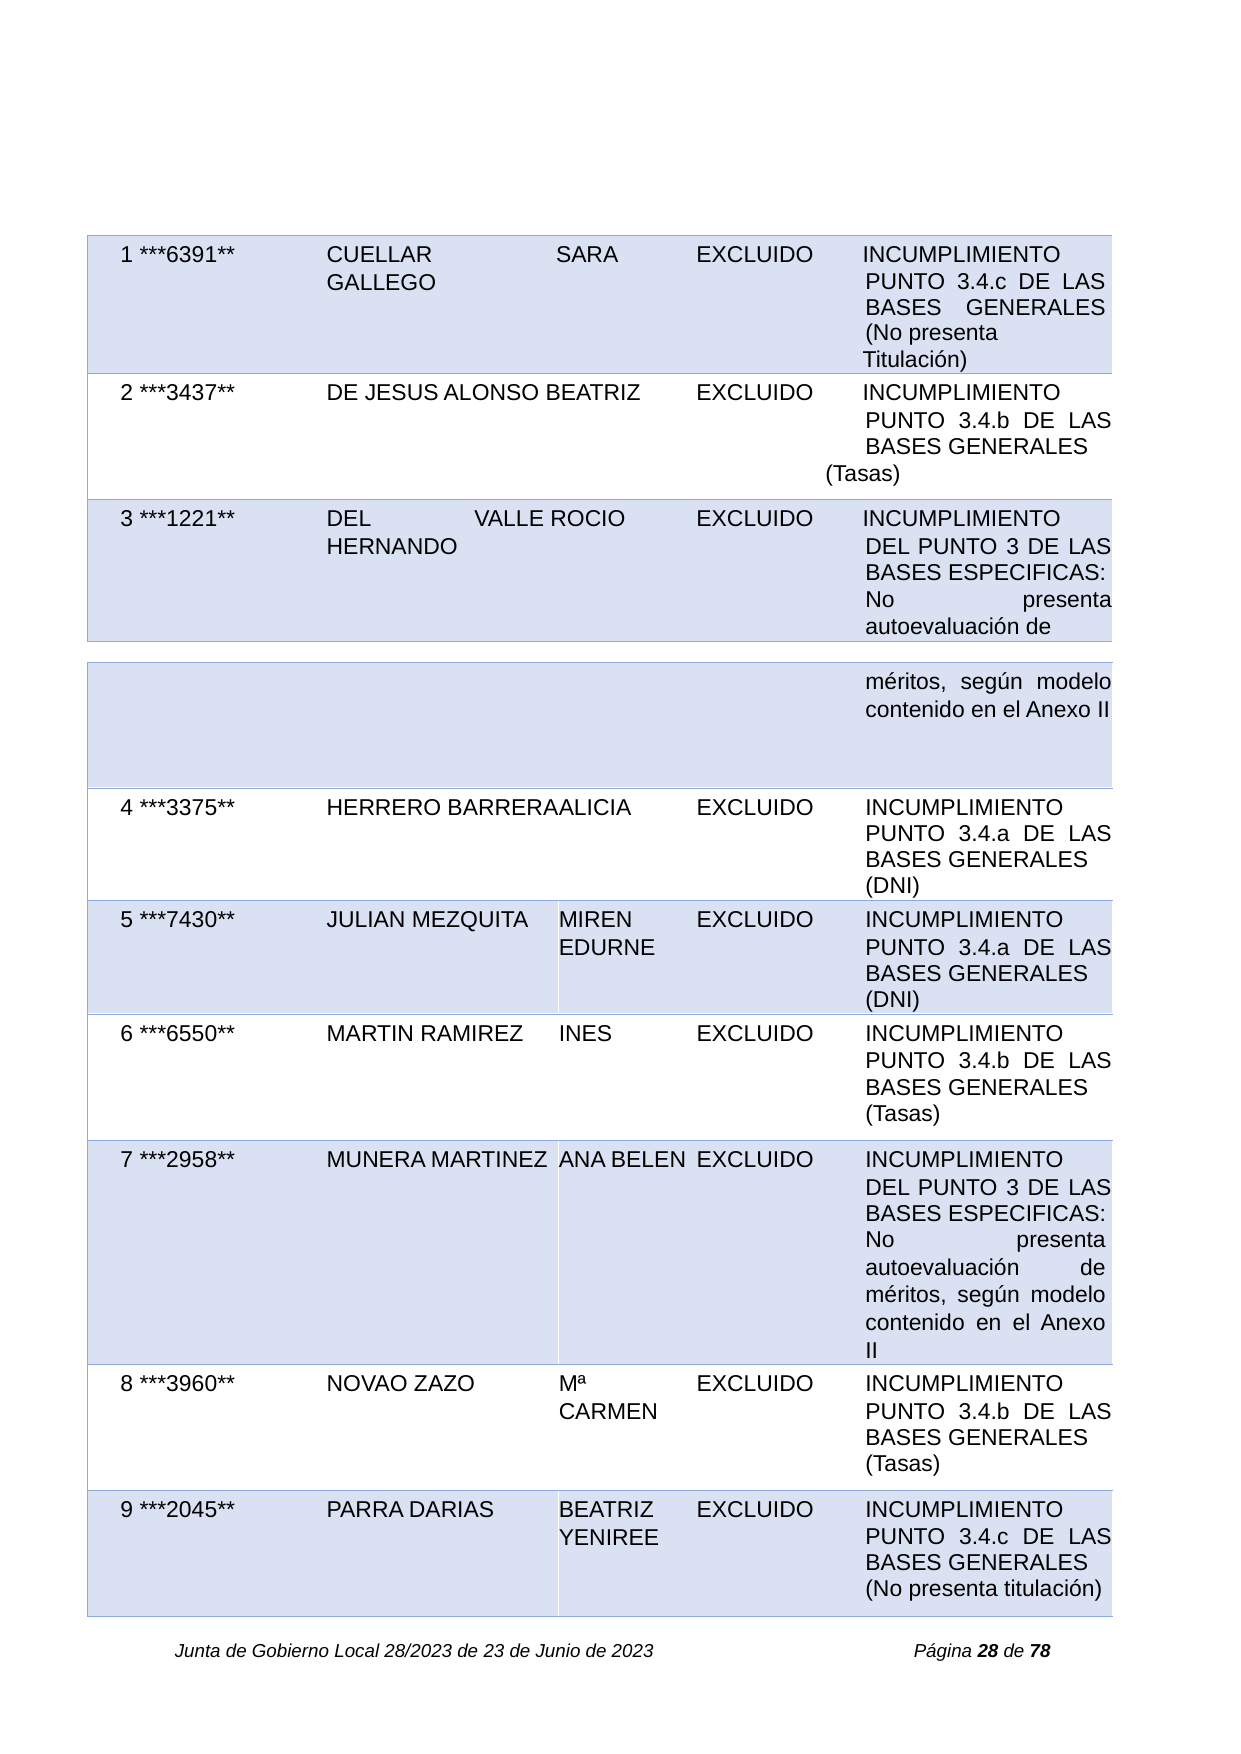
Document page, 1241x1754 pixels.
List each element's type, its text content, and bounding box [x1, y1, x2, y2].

table_cell EXCLUIDO [696, 1491, 865, 1616]
table_cell 3 ***1221** [88, 500, 319, 641]
table_cell MIREN EDURNE [559, 901, 696, 1013]
table_cell NOVAO ZAZO [326, 1365, 558, 1490]
table_cell INCUMPLIMIENTO PUNTO 3.4.a DE LAS BASES GENERALES (DNI) [865, 789, 1112, 900]
table_cell EXCLUIDO INCUMPLIMIENTO DEL PUNTO 3 DE LAS BASES ESPECIFICAS: No presenta autoevaluación de [689, 500, 1112, 641]
table_cell 8 ***3960** [88, 1365, 326, 1490]
table_cell DE JESUS ALONSO BEATRIZ [319, 374, 689, 499]
table_cell 1 ***6391** [88, 236, 319, 373]
table_cell HERRERO BARRERA [326, 789, 558, 900]
table_header [88, 663, 326, 787]
table_cell 9 ***2045** [88, 1491, 326, 1616]
table_cell 2 ***3437** [88, 374, 319, 499]
table_cell INCUMPLIMIENTO DEL PUNTO 3 DE LAS BASES ESPECIFICAS: No presenta autoevaluación de méritos, según modelo contenido en el Anexo II [865, 1141, 1112, 1364]
table_header [326, 663, 696, 787]
table_header [696, 663, 865, 787]
table_cell EXCLUIDO [696, 1015, 865, 1140]
table_cell MUNERA MARTINEZ [326, 1141, 558, 1364]
table_cell INCUMPLIMIENTO PUNTO 3.4.a DE LAS BASES GENERALES (DNI) [865, 901, 1112, 1013]
table_cell INES [559, 1015, 696, 1140]
table_cell Mª CARMEN [559, 1365, 696, 1490]
table_cell 6 ***6550** [88, 1015, 326, 1140]
table_cell 7 ***2958** [88, 1141, 326, 1364]
table_cell EXCLUIDO [696, 789, 865, 900]
table_cell INCUMPLIMIENTO PUNTO 3.4.c DE LAS BASES GENERALES (No presenta titulación) [865, 1491, 1112, 1616]
table_cell ANA BELEN [559, 1141, 696, 1364]
table_cell EXCLUIDO [696, 1365, 865, 1490]
table_cell INCUMPLIMIENTO PUNTO 3.4.b DE LAS BASES GENERALES (Tasas) [865, 1365, 1112, 1490]
table_cell PARRA DARIAS [326, 1491, 558, 1616]
table_cell CUELLAR SARA GALLEGO [319, 236, 689, 373]
table_cell EXCLUIDO [696, 901, 865, 1013]
table_cell EXCLUIDO [696, 1141, 865, 1364]
table_cell ALICIA [559, 789, 696, 900]
table_cell DEL VALLE ROCIO HERNANDO [319, 500, 689, 641]
table_cell 5 ***7430** [88, 901, 326, 1013]
table_cell 4 ***3375** [88, 789, 326, 900]
table_cell EXCLUIDO INCUMPLIMIENTO PUNTO 3.4.b DE LAS BASES GENERALES (Tasas) [689, 374, 1112, 499]
table_header méritos, según modelo contenido en el Anexo II [865, 663, 1112, 787]
table_cell BEATRIZ YENIREE [559, 1491, 696, 1616]
table_cell EXCLUIDO INCUMPLIMIENTO PUNTO 3.4.c DE LAS BASES GENERALES (No presenta Titulación) [689, 236, 1112, 373]
table_cell MARTIN RAMIREZ [326, 1015, 558, 1140]
table_cell INCUMPLIMIENTO PUNTO 3.4.b DE LAS BASES GENERALES (Tasas) [865, 1015, 1112, 1140]
table_cell JULIAN MEZQUITA [326, 901, 558, 1013]
